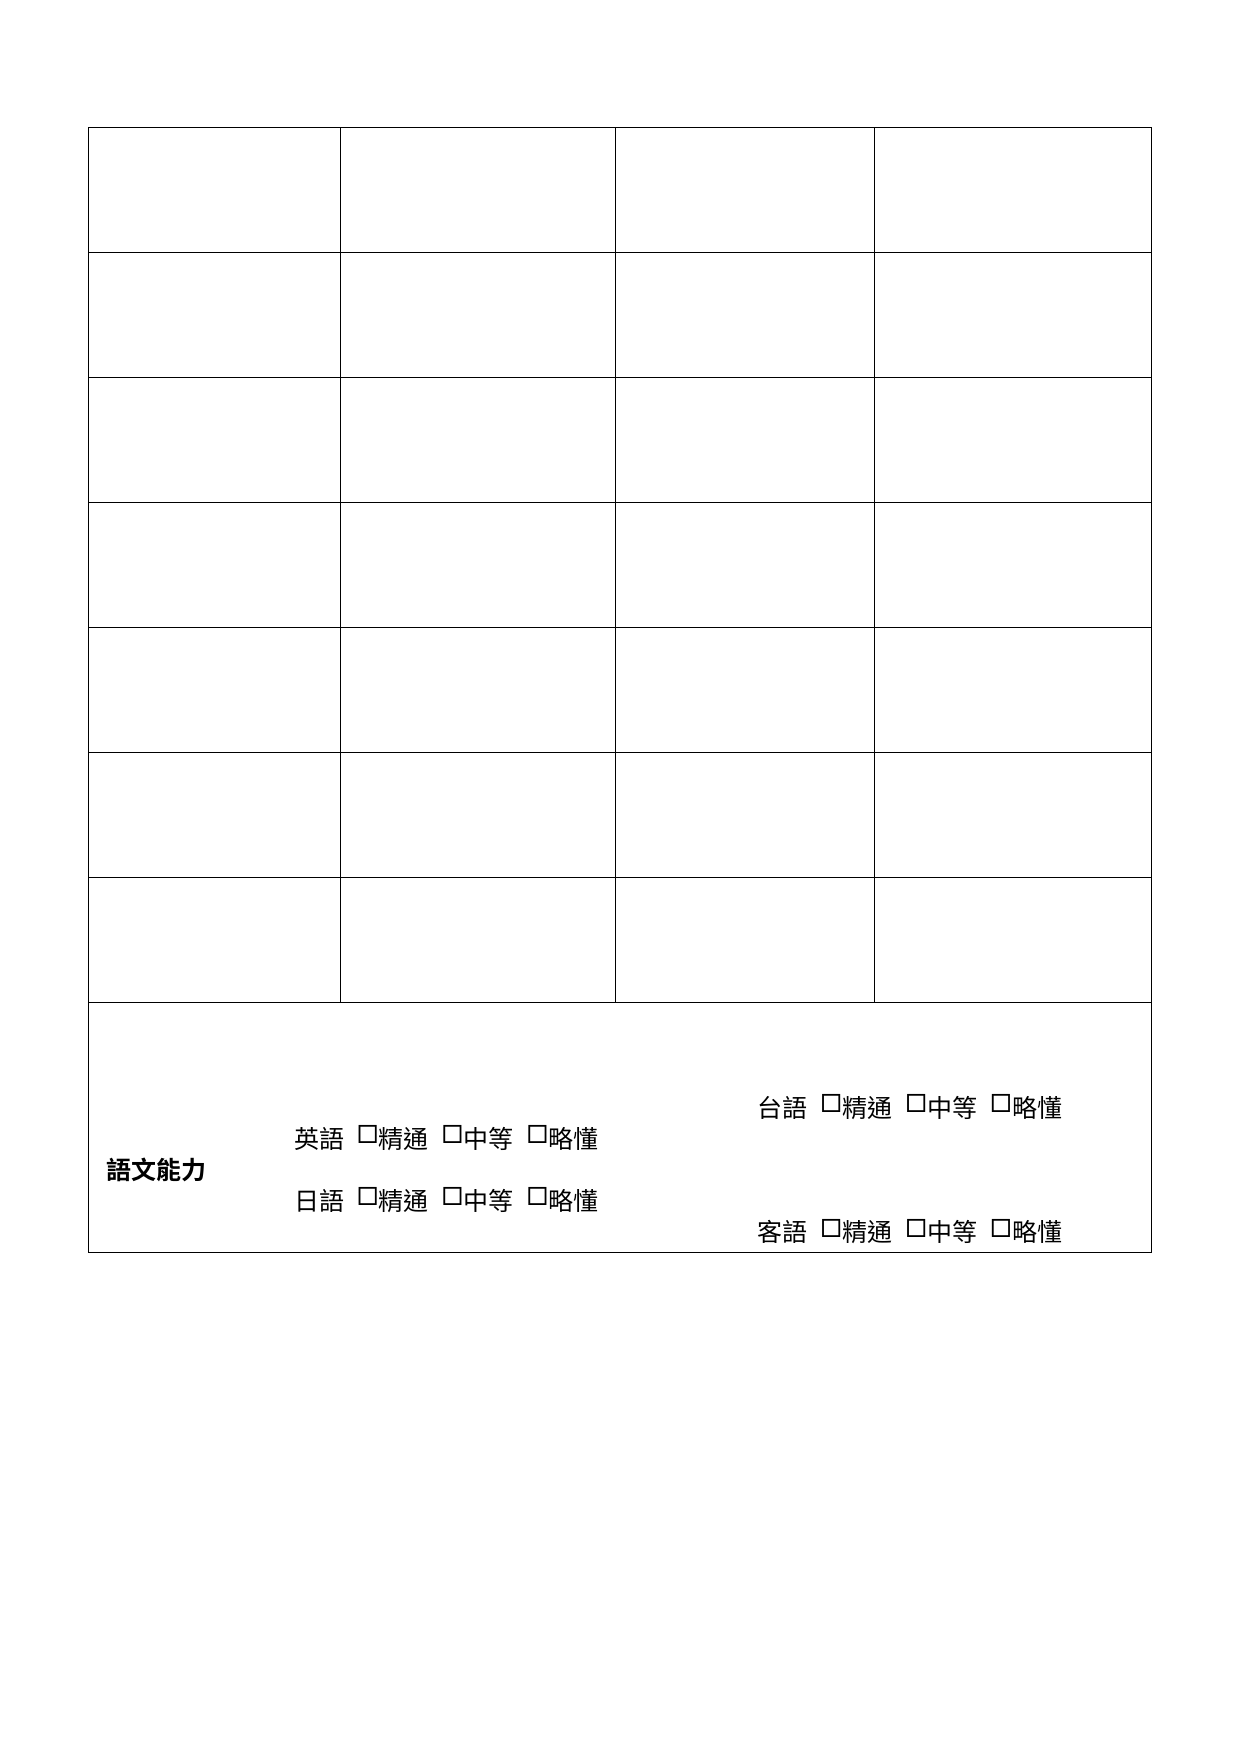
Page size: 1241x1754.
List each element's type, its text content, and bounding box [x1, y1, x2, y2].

table_cell 台語 精通 中等 略懂 客語 精通 中等 略懂 [668, 1003, 1151, 1252]
table_cell [875, 378, 1151, 502]
table_cell [875, 253, 1151, 377]
table_cell [341, 253, 615, 377]
table_cell [89, 128, 340, 252]
table_cell [89, 378, 340, 502]
table_cell [616, 253, 874, 377]
table_cell [341, 878, 615, 1002]
table_cell [341, 378, 615, 502]
table_cell [89, 628, 340, 752]
table_cell [89, 503, 340, 627]
table_cell [875, 128, 1151, 252]
table_cell [875, 503, 1151, 627]
table_cell [875, 878, 1151, 1002]
table_cell [341, 628, 615, 752]
table_cell [89, 878, 340, 1002]
table_cell [89, 253, 340, 377]
table_cell [616, 753, 874, 877]
table_cell [616, 128, 874, 252]
table_cell [616, 878, 874, 1002]
table_cell [341, 503, 615, 627]
table_cell [341, 753, 615, 877]
table_cell [341, 128, 615, 252]
table_cell 英語 精通 中等 略懂 日語 精通 中等 略懂 [224, 1003, 668, 1252]
table_cell [616, 503, 874, 627]
table_cell [616, 628, 874, 752]
table_cell [616, 378, 874, 502]
table_cell [89, 753, 340, 877]
table_cell 語文能力 [89, 1003, 224, 1252]
table_cell [875, 628, 1151, 752]
table_cell [875, 753, 1151, 877]
